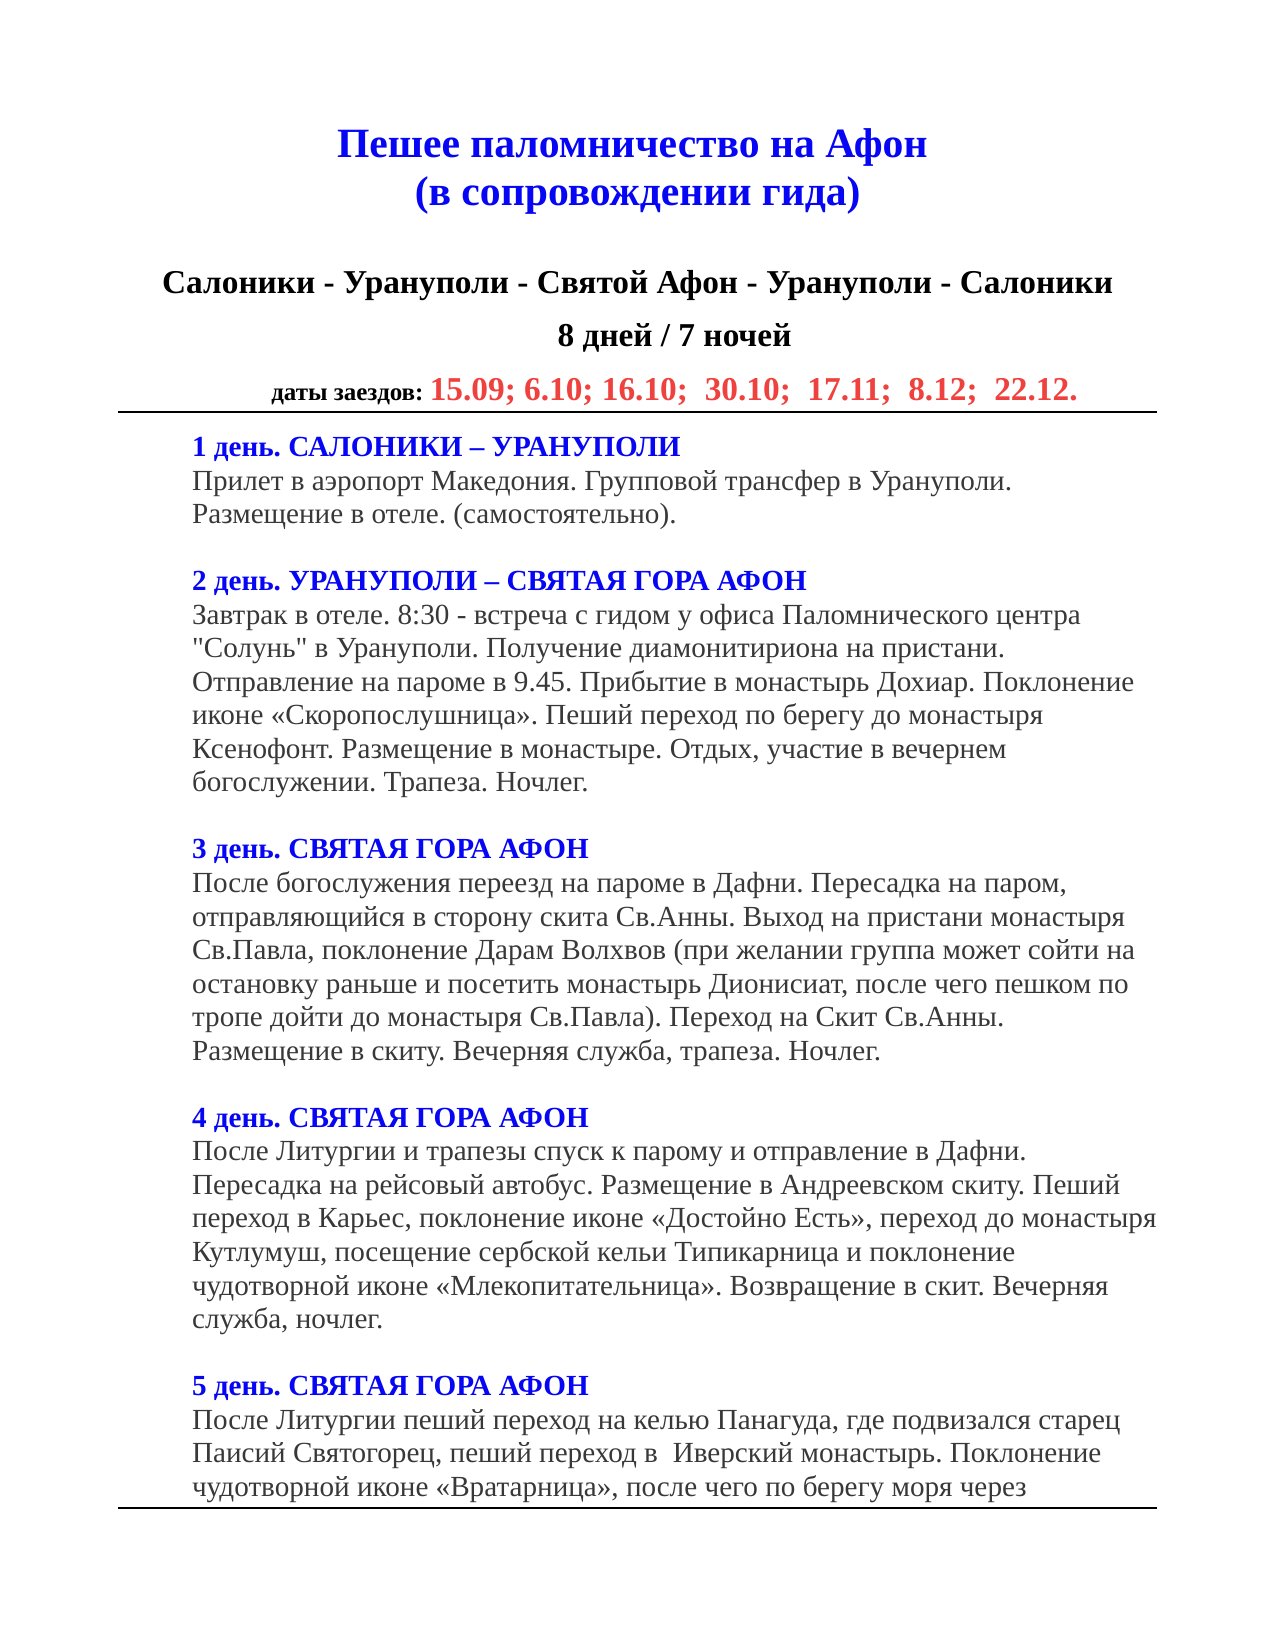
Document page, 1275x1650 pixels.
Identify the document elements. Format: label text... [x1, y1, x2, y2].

list даты заездов: 15.09; 6.10; 16.10; 30.10; 17.11; 8.12; 22.12. [118, 369, 1157, 411]
list 8 дней / 7 ночей [118, 315, 1157, 353]
list 1 день. САЛОНИКИ – УРАНУПОЛИ Прилет в аэропорт Македония. Групповой трансфер в Урануполи. Размещение в отеле. (самостоятельно). 2 день. УРАНУПОЛИ – СВЯТАЯ ГОРА АФОН Завтрак в отеле. 8:30 - встреча с гидом у офиса Паломнического центра "Солунь" в Урануполи. Получение диамонитириона на пристани. Отправление на пароме в 9.45. Прибытие в монастырь Дохиар. Поклонение иконе «Скоропослушница». Пеший переход по берегу до монастыря Ксенофонт. Размещение в монастыре. Отдых, участие в вечернем богослужении. Трапеза. Ночлег. 3 день. СВЯТАЯ ГОРА АФОН После богослужения переезд на пароме в Дафни. Пересадка на паром, отправляющийся в сторону скита Св.Анны. Выход на пристани монастыря Св.Павла, поклонение Дарам Волхвов (при желании группа может сойти на остановку раньше и посетить монастырь Дионисиат, после чего пешком по тропе дойти до монастыря Св.Павла). Переход на Скит Св.Анны. Размещение в скиту. Вечерняя служба, трапеза. Ночлег. 4 день. СВЯТАЯ ГОРА АФОН После Литургии и трапезы спуск к парому и отправление в Дафни. Пересадка на рейсовый автобус. Размещение в Андреевском скиту. Пеший переход в Карьес, поклонение иконе «Достойно Есть», переход до монастыря Кутлумуш, посещение сербской кельи Типикарница и поклонение чудотворной иконе «Млекопитательница». Возвращение в скит. Вечерняя служба, ночлег. 5 день. СВЯТАЯ ГОРА АФОН После Литургии пеший переход на келью Панагуда, где подвизался старец Паисий Святогорец, пеший переход в Иверский монастырь. Поклонение чудотворной иконе «Вратарница», после чего по берегу моря через [118, 429, 1157, 1507]
text (в сопровождении гида) [118, 166, 1157, 214]
text Пешее паломничество на Афон [118, 118, 1157, 166]
text Салоники - Урануполи - Святой Афон - Урануполи - Салоники [118, 262, 1157, 300]
